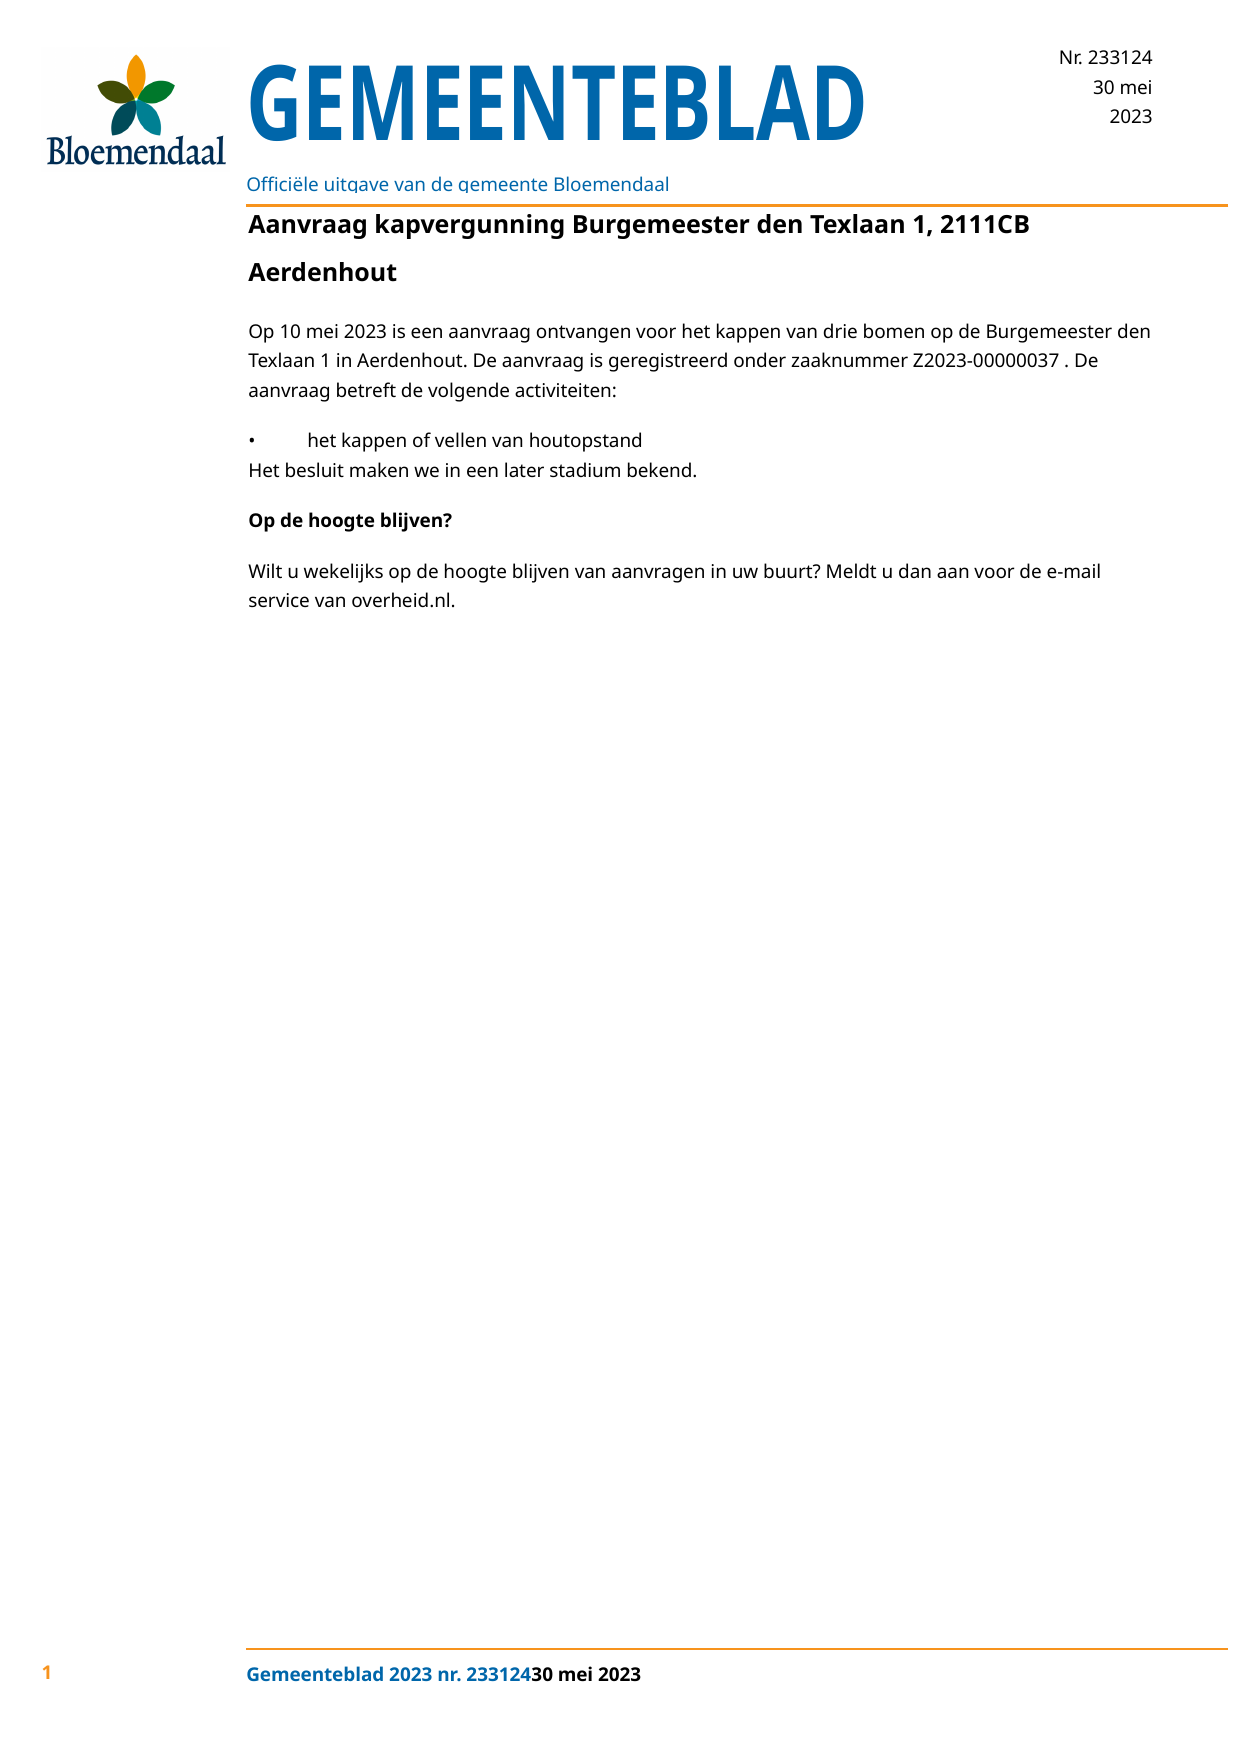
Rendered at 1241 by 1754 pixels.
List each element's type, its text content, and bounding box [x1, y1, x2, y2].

picture [41, 47, 231, 172]
text Op de hoogte blijven? [248, 507, 1152, 533]
text Wilt u wekelijks op de hoogte blijven van aanvragen in uw buurt? Meldt u dan aan voor de e-mail service van overheid.nl. [248, 558, 1152, 613]
list het kappen of vellen van houtopstand [248, 427, 1152, 453]
text Aanvraag kapvergunning Burgemeester den Texlaan 1, 2111CB Aerdenhout [248, 207, 1152, 288]
text Het besluit maken we in een later stadium bekend. [248, 457, 1152, 483]
text Op 10 mei 2023 is een aanvraag ontvangen voor het kappen van drie bomen op de Burgemeester den Texlaan 1 in Aerdenhout. De aanvraag is geregistreerd onder zaaknummer Z2023-00000037 . De aanvraag betreft de volgende activiteiten: [248, 318, 1152, 403]
